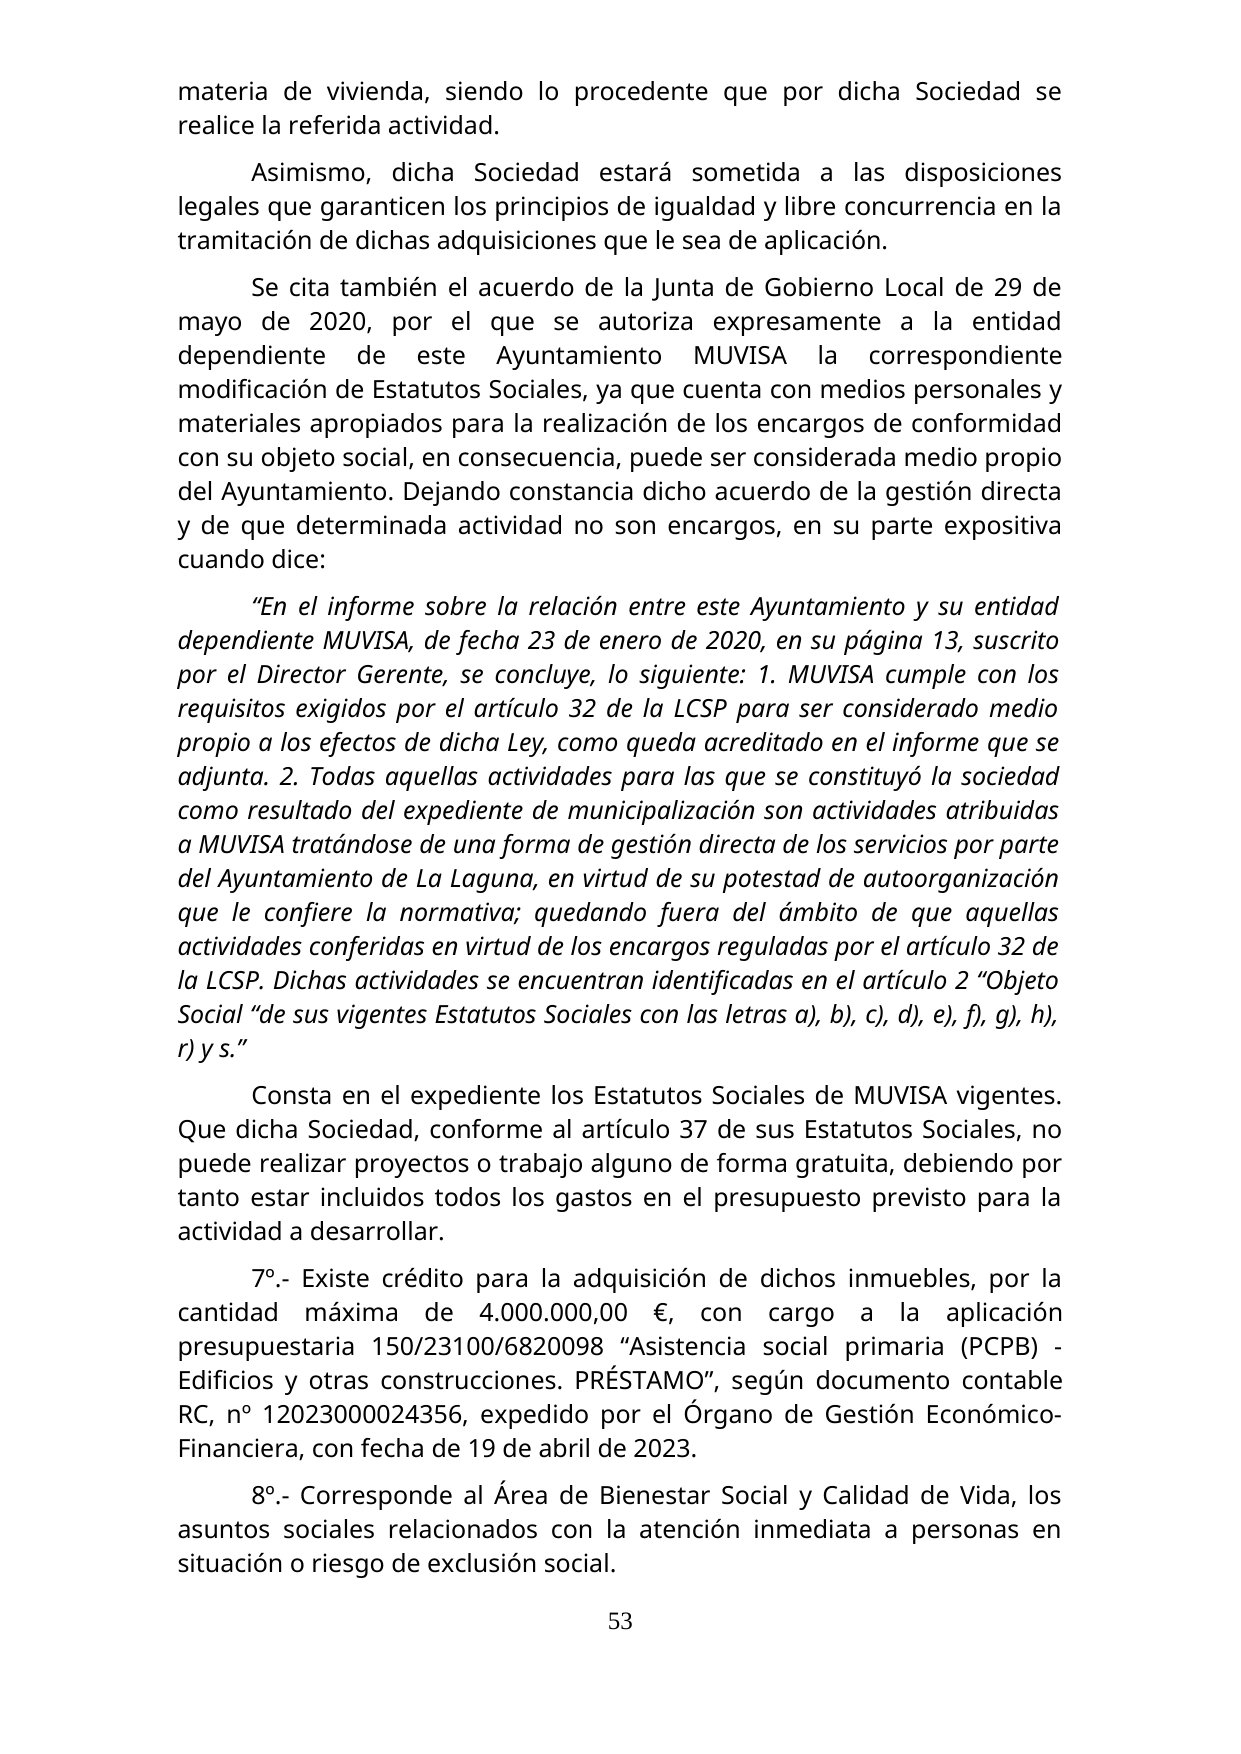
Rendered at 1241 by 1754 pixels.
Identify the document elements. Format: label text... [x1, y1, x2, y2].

text “En el informe sobre la relación entre este Ayuntamiento y su entidad dependiente MUVISA, de fecha 23 de enero de 2020, en su página 13, suscrito por el Director Gerente, se concluye, lo siguiente: 1. MUVISA cumple con los requisitos exigidos por el artículo 32 de la LCSP para ser considerado medio propio a los efectos de dicha Ley, como queda acreditado en el informe que se adjunta. 2. Todas aquellas actividades para las que se constituyó la sociedad como resultado del expediente de municipalización son actividades atribuidas a MUVISA tratándose de una forma de gestión directa de los servicios por parte del Ayuntamiento de La Laguna, en virtud de su potestad de autoorganización que le confiere la normativa; quedando fuera del ámbito de que aquellas actividades conferidas en virtud de los encargos reguladas por el artículo 32 de la LCSP. Dichas actividades se encuentran identificadas en el artículo 2 “Objeto Social “de sus vigentes Estatutos Sociales con las letras a), b), c), d), e), f), g), h), r) y s.” [177, 588, 1063, 1065]
text materia de vivienda, siendo lo procedente que por dicha Sociedad se realice la referida actividad. [177, 74, 1063, 142]
text 8º.- Corresponde al Área de Bienestar Social y Calidad de Vida, los asuntos sociales relacionados con la atención inmediata a personas en situación o riesgo de exclusión social. [177, 1477, 1063, 1579]
text Asimismo, dicha Sociedad estará sometida a las disposiciones legales que garanticen los principios de igualdad y libre concurrencia en la tramitación de dichas adquisiciones que le sea de aplicación. [177, 154, 1063, 257]
text Se cita también el acuerdo de la Junta de Gobierno Local de 29 de mayo de 2020, por el que se autoriza expresamente a la entidad dependiente de este Ayuntamiento MUVISA la correspondiente modificación de Estatutos Sociales, ya que cuenta con medios personales y materiales apropiados para la realización de los encargos de conformidad con su objeto social, en consecuencia, puede ser considerada medio propio del Ayuntamiento. Dejando constancia dicho acuerdo de la gestión directa y de que determinada actividad no son encargos, en su parte expositiva cuando dice: [177, 269, 1063, 576]
text 7º.- Existe crédito para la adquisición de dichos inmuebles, por la cantidad máxima de 4.000.000,00 €, con cargo a la aplicación presupuestaria 150/23100/6820098 “Asistencia social primaria (PCPB) -Edificios y otras construcciones. PRÉSTAMO”, según documento contable RC, nº 12023000024356, expedido por el Órgano de Gestión Económico-Financiera, con fecha de 19 de abril de 2023. [177, 1260, 1063, 1465]
text Consta en el expediente los Estatutos Sociales de MUVISA vigentes. Que dicha Sociedad, conforme al artículo 37 de sus Estatutos Sociales, no puede realizar proyectos o trabajo alguno de forma gratuita, debiendo por tanto estar incluidos todos los gastos en el presupuesto previsto para la actividad a desarrollar. [177, 1078, 1063, 1248]
